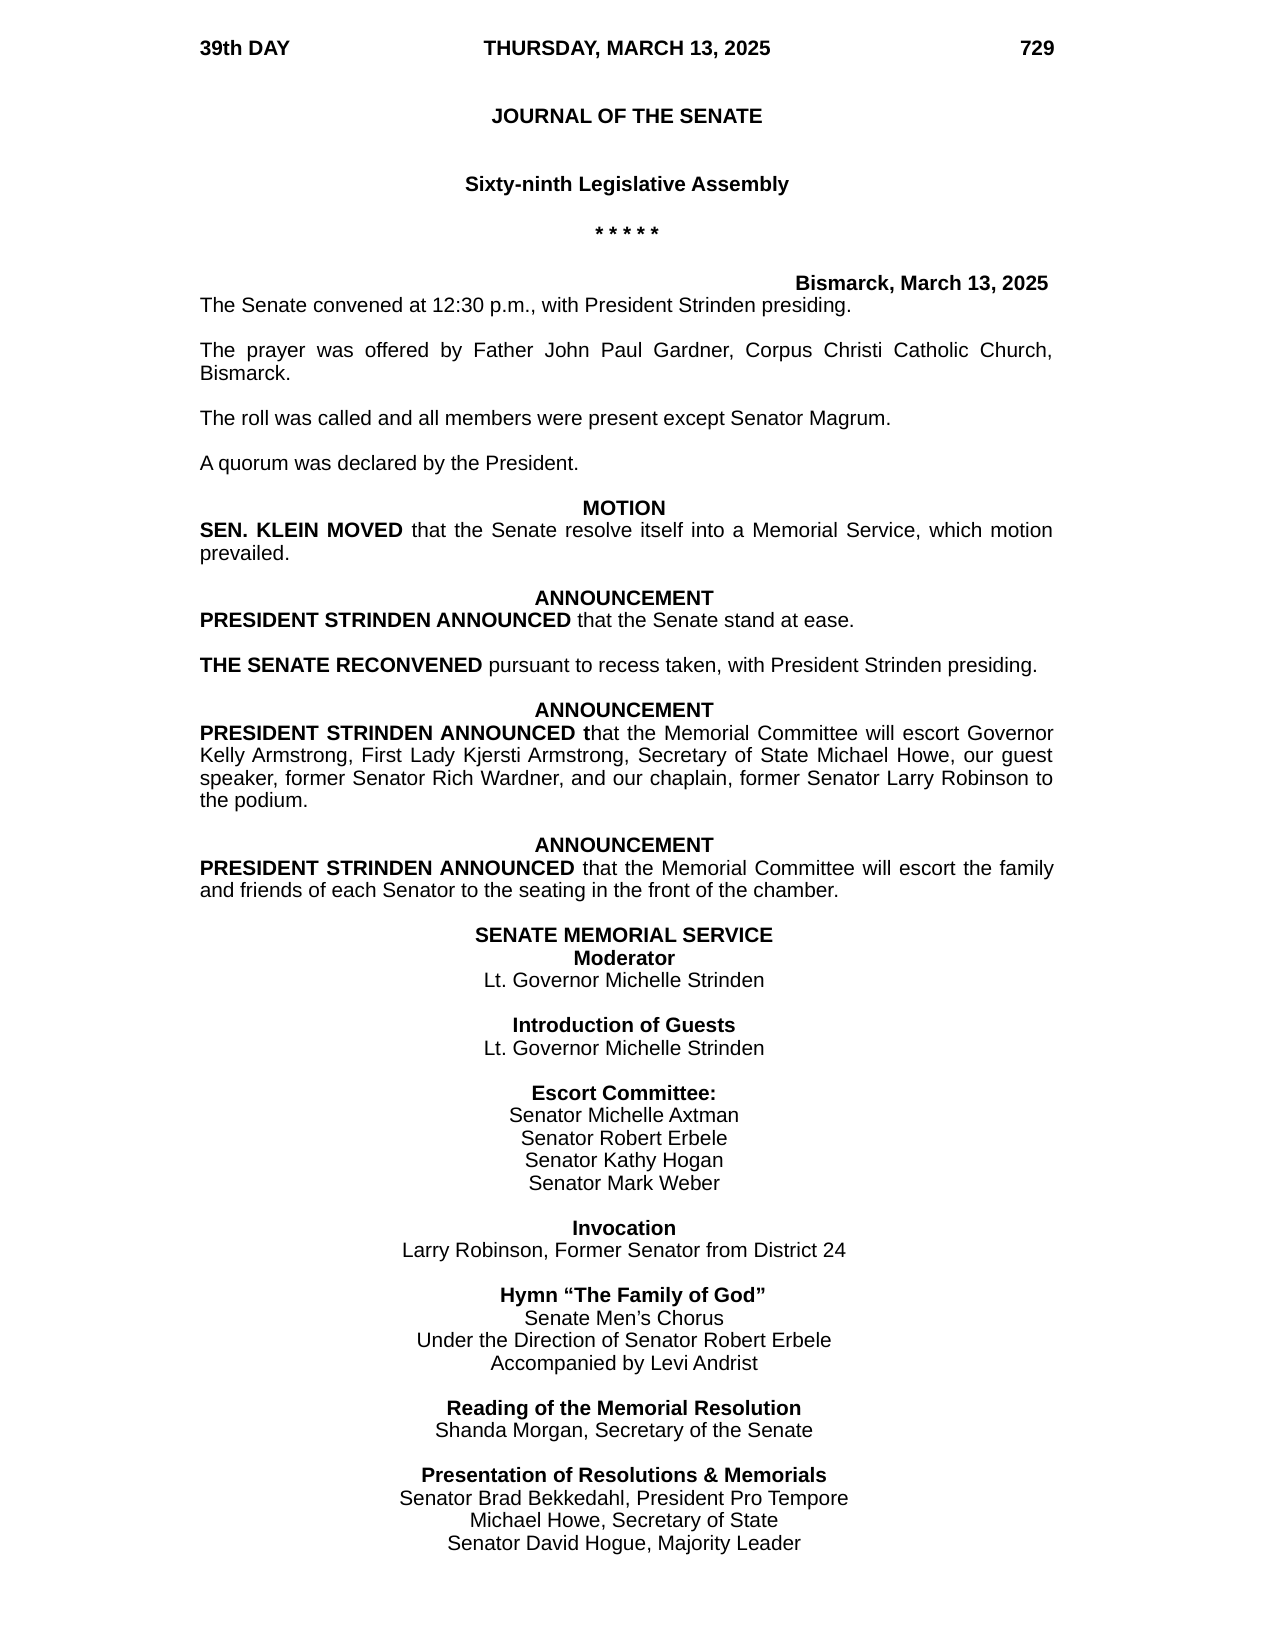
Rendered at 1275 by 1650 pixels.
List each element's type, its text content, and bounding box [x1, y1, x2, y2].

text * * * * * [199, 223, 1054, 246]
text Presentation of Resolutions & Memorials [199, 1465, 1054, 1487]
text Reading of the Memorial Resolution [199, 1397, 1054, 1420]
text ANNOUNCEMENT [199, 835, 1054, 857]
text Senator Brad Bekkedahl, President Pro Tempore [199, 1487, 1054, 1510]
text [0, 0, 118, 42]
text PRESIDENT STRINDEN ANNOUNCED that the Memorial Committee will escort the family and friends of each Senator to the seating in the front of the chamber. [199, 857, 1054, 902]
text Larry Robinson, Former Senator from District 24 [199, 1240, 1054, 1262]
text SENATE MEMORIAL SERVICE [199, 925, 1054, 947]
text Accompanied by Levi Andrist [199, 1352, 1054, 1375]
text Senate Men’s Chorus [199, 1307, 1054, 1330]
text Senator Michelle Axtman [199, 1105, 1054, 1127]
text ANNOUNCEMENT [199, 700, 1054, 722]
text Sixty‑ninth Legislative Assembly [199, 173, 1054, 196]
text ANNOUNCEMENT [199, 587, 1054, 610]
text Michael Howe, Secretary of State [199, 1510, 1054, 1532]
text Escort Committee: [199, 1082, 1054, 1105]
text Moderator [199, 947, 1054, 970]
subtitle Page 729 [9, 9, 109, 33]
text The roll was called and all members were present except Senator Magrum. [199, 407, 1054, 430]
text Hymn “The Family of God” [199, 1285, 1054, 1307]
text Introduction of Guests [199, 1015, 1054, 1037]
text THE SENATE RECONVENED pursuant to recess taken, with President Strinden presiding. [199, 655, 1054, 677]
text Senator Kathy Hogan [199, 1150, 1054, 1172]
text Senator David Hogue, Majority Leader [199, 1532, 1054, 1555]
text PRESIDENT STRINDEN ANNOUNCED that the Memorial Committee will escort Governor Kelly Armstrong, First Lady Kjersti Armstrong, Secretary of State Michael Howe, our guest speaker, former Senator Rich Wardner, and our chaplain, former Senator Larry Robinson to the podium. [199, 722, 1054, 812]
text SEN. KLEIN MOVED that the Senate resolve itself into a Memorial Service, which motion prevailed. [199, 520, 1054, 565]
text Shanda Morgan, Secretary of the Senate [199, 1420, 1054, 1442]
text Lt. Governor Michelle Strinden [199, 1037, 1054, 1060]
text A quorum was declared by the President. [199, 452, 1054, 475]
text MOTION [199, 497, 1054, 520]
text Senator Mark Weber [199, 1172, 1054, 1195]
text The Senate convened at 12:30 p.m., with President Strinden presiding. [199, 295, 1054, 317]
text PRESIDENT STRINDEN ANNOUNCED that the Senate stand at ease. [199, 610, 1054, 632]
text Under the Direction of Senator Robert Erbele [199, 1330, 1054, 1352]
text JOURNAL OF THE SENATE [199, 106, 1054, 128]
text The prayer was offered by Father John Paul Gardner, Corpus Christi Catholic Church, Bismarck. [199, 340, 1054, 385]
text Bismarck, March 13, 2025 [199, 272, 1054, 295]
text Senator Robert Erbele [199, 1127, 1054, 1150]
text Invocation [199, 1217, 1054, 1240]
text Lt. Governor Michelle Strinden [199, 970, 1054, 992]
